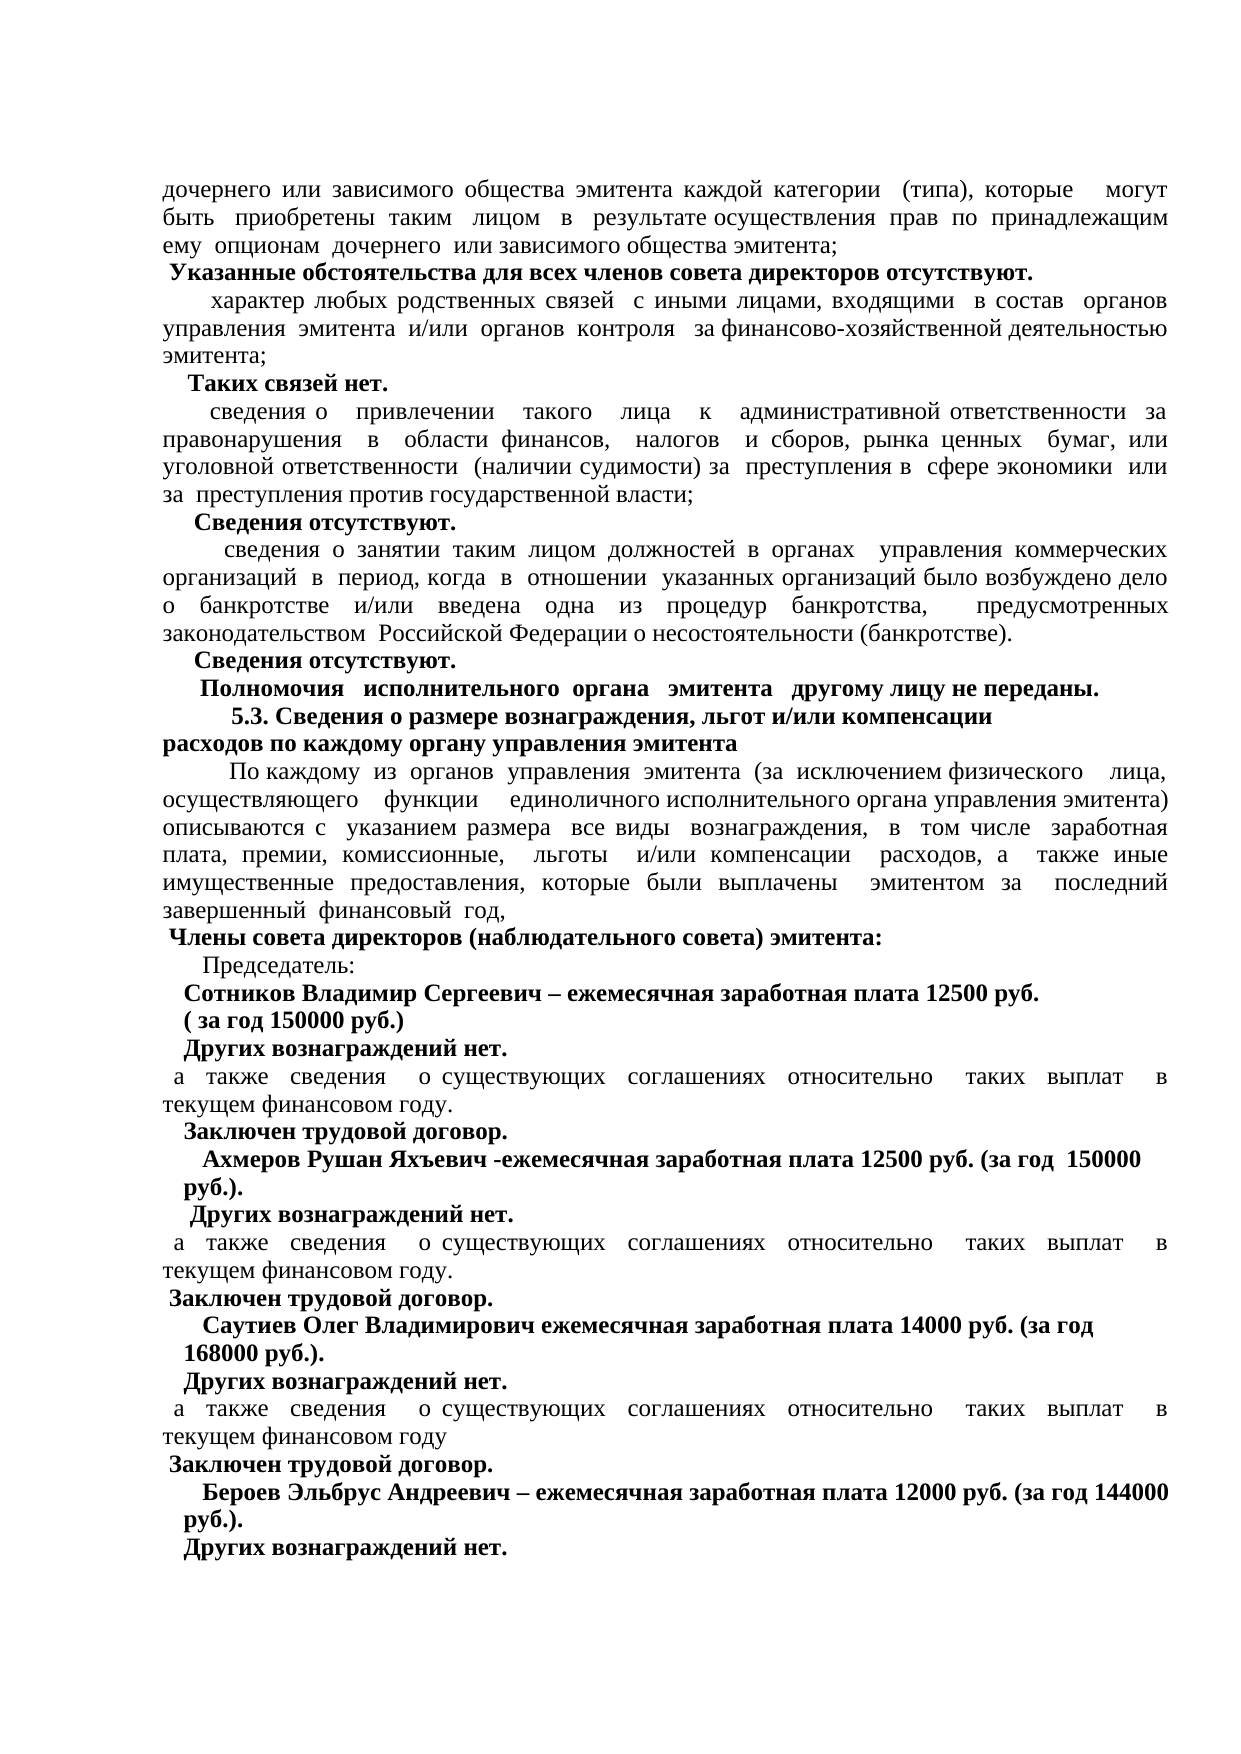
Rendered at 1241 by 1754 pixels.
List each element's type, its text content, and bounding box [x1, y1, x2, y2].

text Указанные обстоятельства для всех членов совета директоров отсутствуют. [162, 258, 1169, 286]
text сведения о занятии таким лицом должностей в органах управления коммерческих организаций в период, когда в отношении указанных организаций было возбуждено дело о банкротстве и/или введена одна из процедур банкротства, предусмотренных законодательством Российской Федерации о несостоятельности (банкротстве). [162, 536, 1169, 646]
text Сведения отсутствуют. [162, 646, 1169, 674]
text ( за год 150000 руб.) [183, 1007, 1169, 1034]
text Саутиев Олег Владимирович ежемесячная заработная плата 14000 руб. (за год 168000 руб.). [183, 1311, 1169, 1367]
text сведения о привлечении такого лица к административной ответственности за правонарушения в области финансов, налогов и сборов, рынка ценных бумаг, или уголовной ответственности (наличии судимости) за преступления в сфере экономики или за преступления против государственной власти; [162, 397, 1169, 508]
text Члены совета директоров (наблюдательного совета) эмитента: [162, 923, 1169, 951]
text а также сведения о существующих соглашениях относительно таких выплат в текущем финансовом году. [162, 1228, 1169, 1284]
text характер любых родственных связей с иными лицами, входящими в состав органов управления эмитента и/или органов контроля за финансово-хозяйственной деятельностью эмитента; [162, 286, 1169, 369]
text а также сведения о существующих соглашениях относительно таких выплат в текущем финансовом году [162, 1394, 1169, 1450]
text расходов по каждому органу управления эмитента [162, 729, 1169, 757]
text Полномочия исполнительного органа эмитента другому лицу не переданы. [162, 674, 1169, 702]
text Таких связей нет. [162, 369, 1169, 397]
text Других вознаграждений нет. [183, 1533, 1169, 1561]
text а также сведения о существующих соглашениях относительно таких выплат в текущем финансовом году. [162, 1062, 1169, 1117]
text Заключен трудовой договор. [162, 1284, 1169, 1311]
text По каждому из органов управления эмитента (за исключением физического лица, осуществляющего функции единоличного исполнительного органа управления эмитента) описываются с указанием размера все виды вознаграждения, в том числе заработная плата, премии, комиссионные, льготы и/или компенсации расходов, а также иные имущественные предоставления, которые были выплачены эмитентом за последний завершенный финансовый год, [162, 757, 1169, 923]
text Ахмеров Рушан Яхъевич -ежемесячная заработная плата 12500 руб. (за год 150000 руб.). [183, 1145, 1169, 1201]
text Других вознаграждений нет. [183, 1201, 1169, 1228]
text Сведения отсутствуют. [162, 508, 1169, 536]
text Других вознаграждений нет. [183, 1367, 1169, 1394]
text 5.3. Сведения о размере вознаграждения, льгот и/или компенсации [162, 702, 1169, 729]
text Других вознаграждений нет. [183, 1034, 1169, 1062]
text Сотников Владимир Сергеевич – ежемесячная заработная плата 12500 руб. [183, 979, 1169, 1007]
text Заключен трудовой договор. [162, 1450, 1169, 1478]
text Бероев Эльбрус Андреевич – ежемесячная заработная плата 12000 руб. (за год 144000 руб.). [183, 1478, 1169, 1533]
text дочернего или зависимого общества эмитента каждой категории (типа), которые могут быть приобретены таким лицом в результате осуществления прав по принадлежащим ему опционам дочернего или зависимого общества эмитента; [162, 175, 1169, 258]
text Председатель: [183, 951, 1169, 979]
text Заключен трудовой договор. [183, 1117, 1169, 1145]
